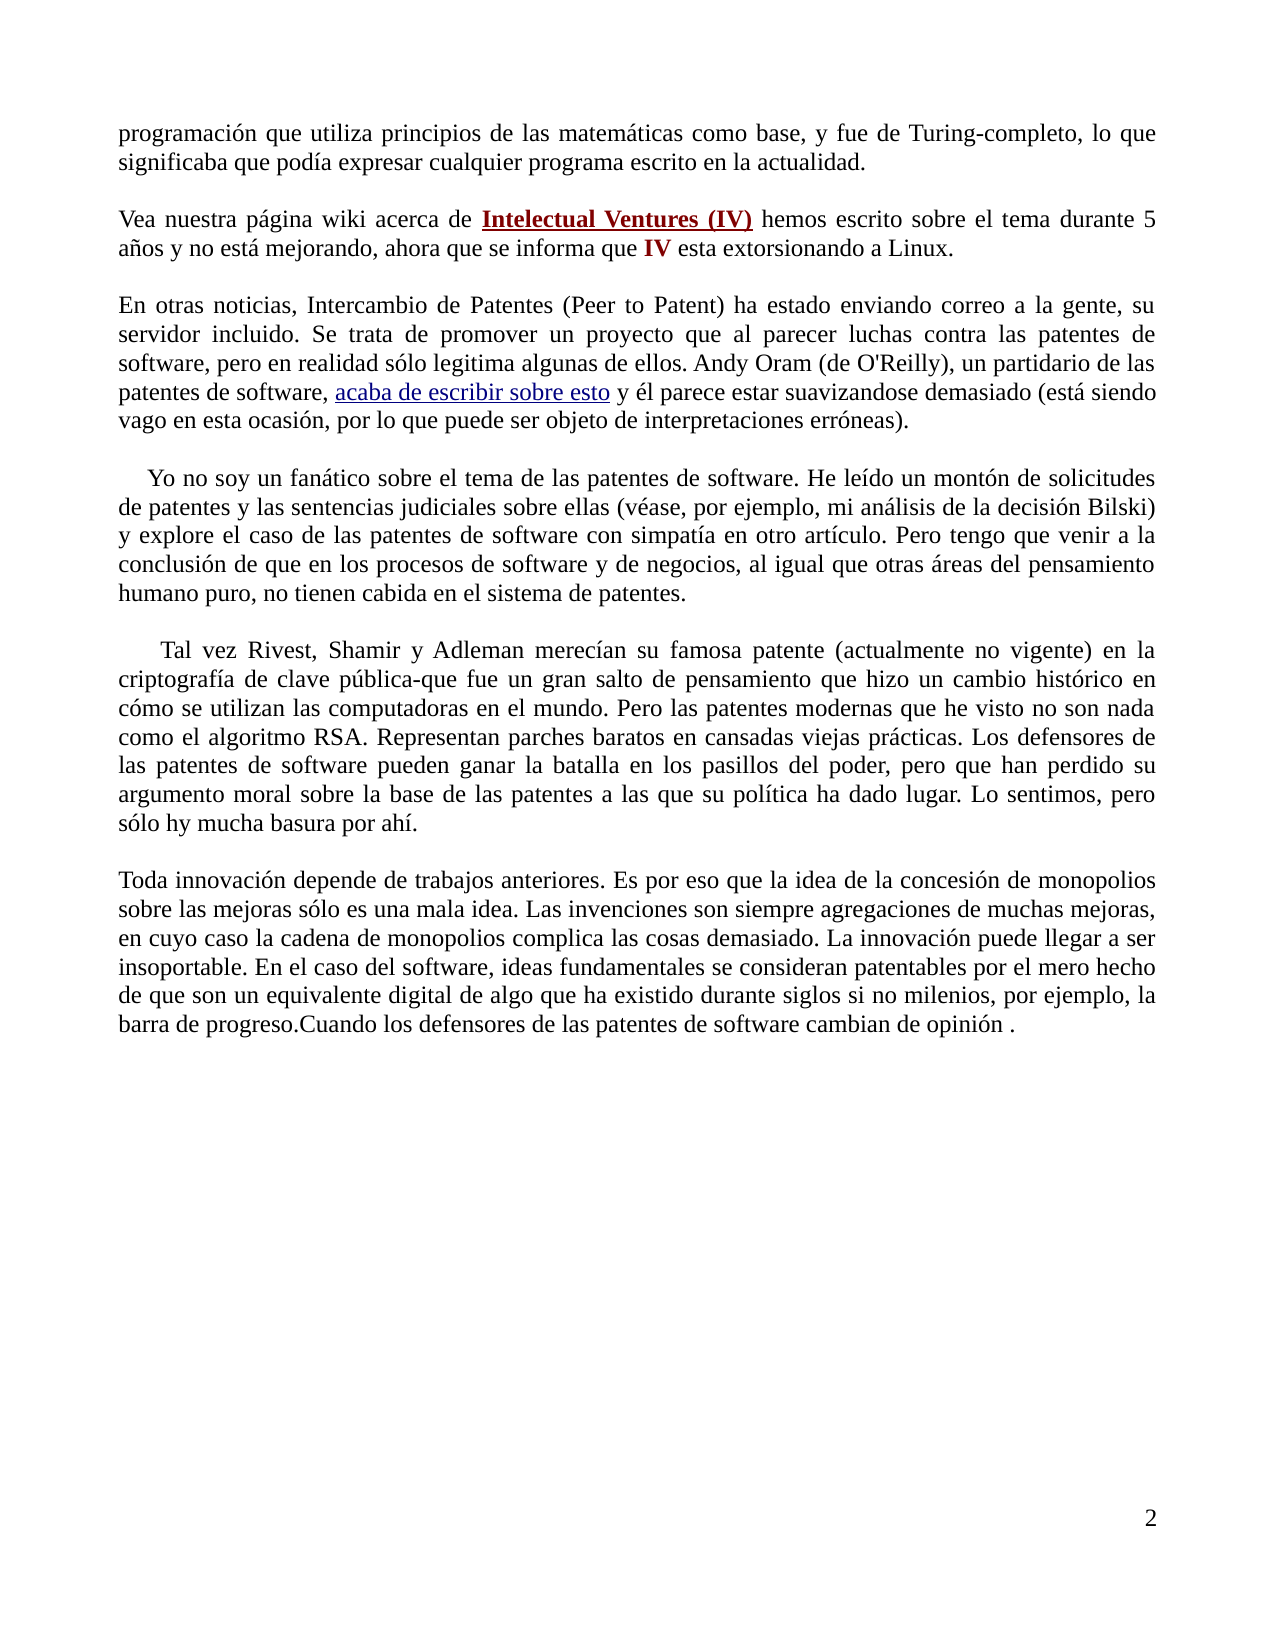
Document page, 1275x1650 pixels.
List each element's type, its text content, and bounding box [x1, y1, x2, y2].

text Tal vez Rivest, Shamir y Adleman merecían su famosa patente (actualmente no vigente) en la criptografía de clave pública-que fue un gran salto de pensamiento que hizo un cambio histórico en cómo se utilizan las computadoras en el mundo. Pero las patentes modernas que he visto no son nada como el algoritmo RSA. Representan parches baratos en cansadas viejas prácticas. Los defensores de las patentes de software pueden ganar la batalla en los pasillos del poder, pero que han perdido su argumento moral sobre la base de las patentes a las que su política ha dado lugar. Lo sentimos, pero sólo hy mucha basura por ahí. [118, 636, 1157, 837]
text Yo no soy un fanático sobre el tema de las patentes de software. He leído un montón de solicitudes de patentes y las sentencias judiciales sobre ellas (véase, por ejemplo, mi análisis de la decisión Bilski) y explore el caso de las patentes de software con simpatía en otro artículo. Pero tengo que venir a la conclusión de que en los procesos de software y de negocios, al igual que otras áreas del pensamiento humano puro, no tienen cabida en el sistema de patentes. [118, 463, 1157, 607]
text Toda innovación depende de trabajos anteriores. Es por eso que la idea de la concesión de monopolios sobre las mejoras sólo es una mala idea. Las invenciones son siempre agregaciones de muchas mejoras, en cuyo caso la cadena de monopolios complica las cosas demasiado. La innovación puede llegar a ser insoportable. En el caso del software, ideas fundamentales se consideran patentables por el mero hecho de que son un equivalente digital de algo que ha existido durante siglos si no milenios, por ejemplo, la barra de progreso.Cuando los defensores de las patentes de software cambian de opinión . [118, 866, 1157, 1038]
text Vea nuestra página wiki acerca de Intelectual Ventures (IV) hemos escrito sobre el tema durante 5 años y no está mejorando, ahora que se informa que IV esta extorsionando a Linux. [118, 204, 1157, 262]
text programación que utiliza principios de las matemáticas como base, y fue de Turing-completo, lo que significaba que podía expresar cualquier programa escrito en la actualidad. [118, 118, 1157, 176]
text En otras noticias, Intercambio de Patentes (Peer to Patent) ha estado enviando correo a la gente, su servidor incluido. Se trata de promover un proyecto que al parecer luchas contra las patentes de software, pero en realidad sólo legitima algunas de ellos. Andy Oram (de O'Reilly), un partidario de las patentes de software, acaba de escribir sobre esto y él parece estar suavizandose demasiado (está siendo vago en esta ocasión, por lo que puede ser objeto de interpretaciones erróneas). [118, 291, 1157, 434]
